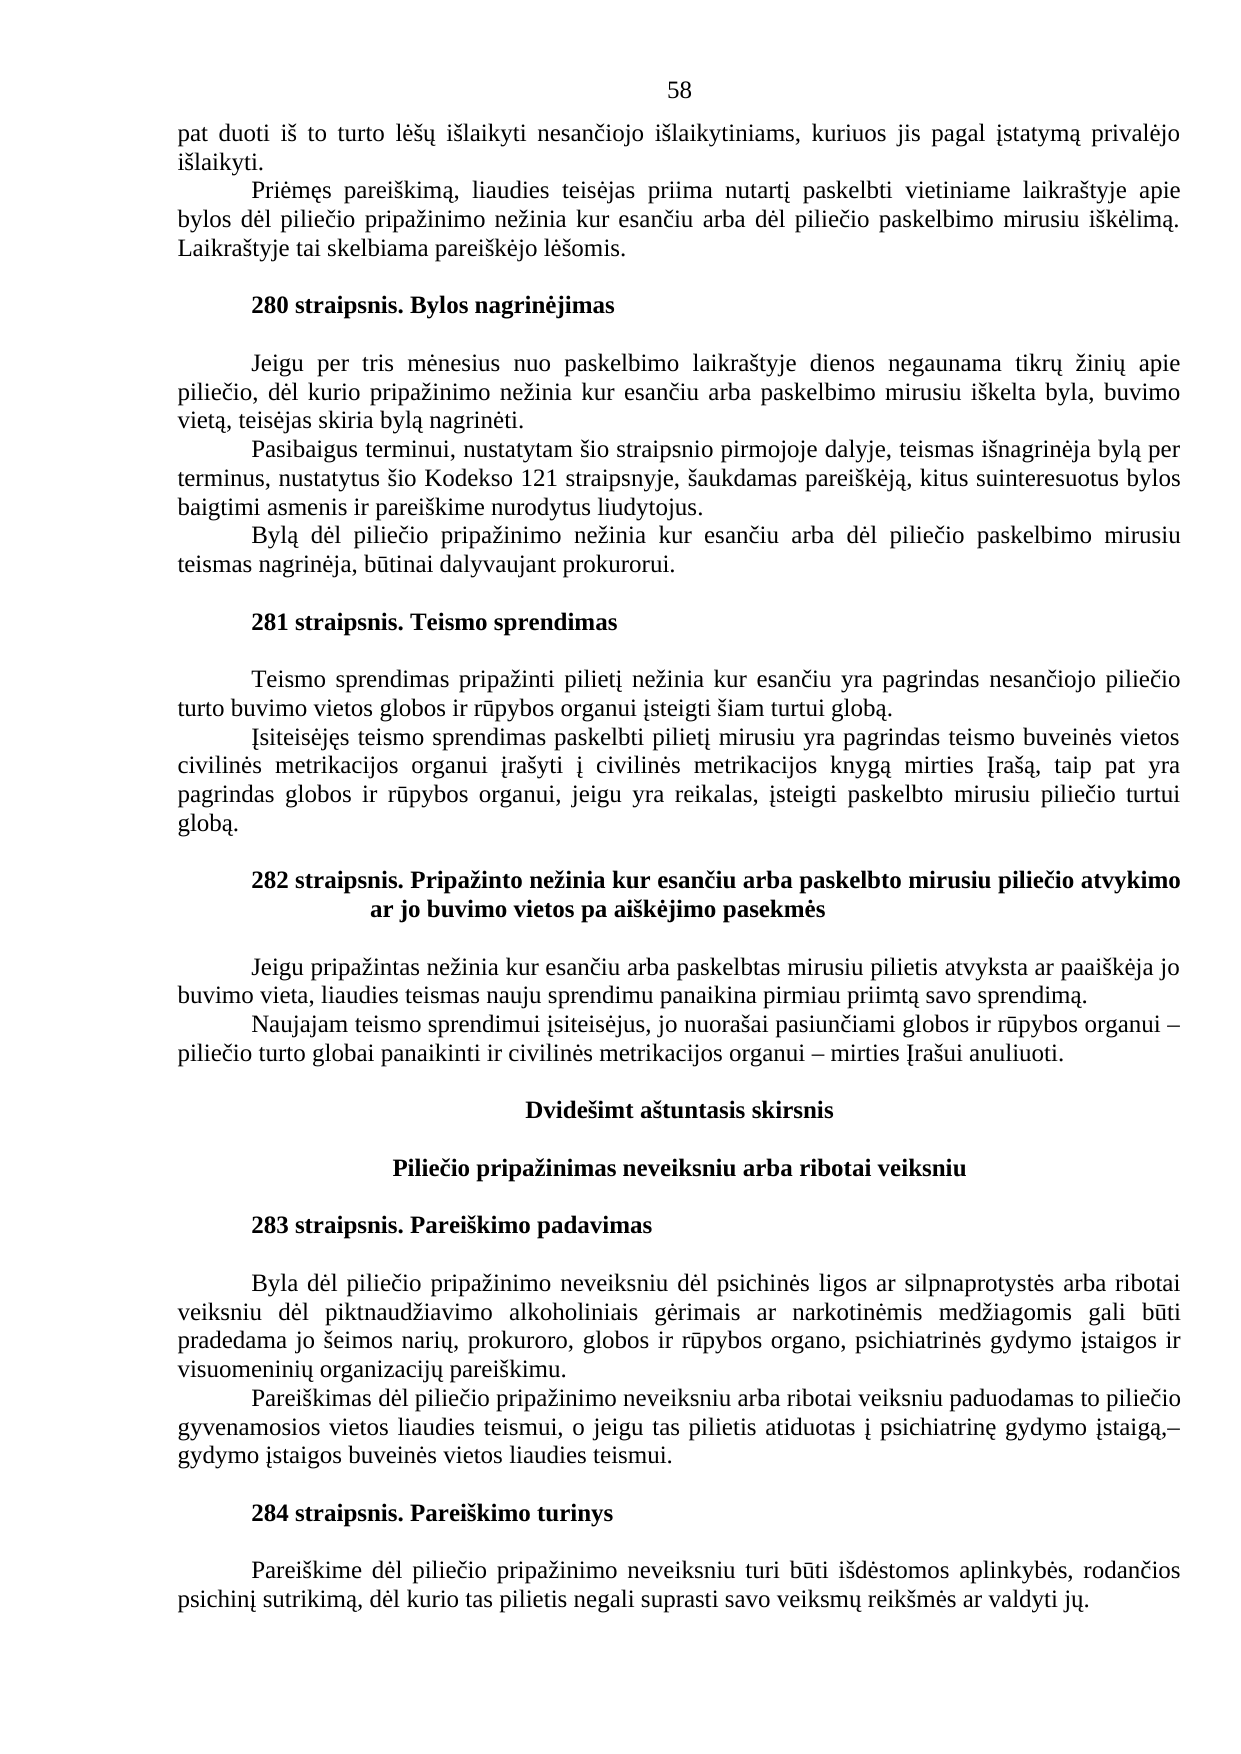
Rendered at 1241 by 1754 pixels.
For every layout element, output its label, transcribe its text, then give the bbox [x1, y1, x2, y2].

text 284 straipsnis. Pareiškimo turinys [251, 1498, 1181, 1527]
text Priėmęs pareiškimą, liaudies teisėjas priima nutartį paskelbti vietiniame laikraštyje apie bylos dėl piliečio pripažinimo nežinia kur esančiu arba dėl piliečio paskelbimo mirusiu iškėlimą. Laikraštyje tai skelbiama pareiškėjo lėšomis. [177, 176, 1181, 262]
text Byla dėl piliečio pripažinimo neveiksniu dėl psichinės ligos ar silpnaprotystės arba ribotai veiksniu dėl piktnaudžiavimo alkoholiniais gėrimais ar narkotinėmis medžiagomis gali būti pradedama jo šeimos narių, prokuroro, globos ir rūpybos organo, psichiatrinės gydymo įstaigos ir visuomeninių organizacijų pareiškimu. [177, 1268, 1181, 1383]
text Pareiškime dėl piliečio pripažinimo neveiksniu turi būti išdėstomos aplinkybės, rodančios psichinį sutrikimą, dėl kurio tas pilietis negali suprasti savo veiksmų reikšmės ar valdyti jų. [177, 1556, 1181, 1613]
text Piliečio pripažinimas neveiksniu arba ribotai veiksniu [177, 1153, 1181, 1182]
text pat duoti iš to turto lėšų išlaikyti nesančiojo išlaikytiniams, kuriuos jis pagal įstatymą privalėjo išlaikyti. [177, 118, 1181, 176]
text Dvidešimt aštuntasis skirsnis [177, 1096, 1181, 1124]
text Įsiteisėjęs teismo sprendimas paskelbti pilietį mirusiu yra pagrindas teismo buveinės vietos civilinės metrikacijos organui įrašyti į civilinės metrikacijos knygą mirties Įrašą, taip pat yra pagrindas globos ir rūpybos organui, jeigu yra reikalas, įsteigti paskelbto mirusiu piliečio turtui globą. [177, 722, 1181, 837]
text Teismo sprendimas pripažinti pilietį nežinia kur esančiu yra pagrindas nesančiojo piliečio turto buvimo vietos globos ir rūpybos organui įsteigti šiam turtui globą. [177, 664, 1181, 722]
text 281 straipsnis. Teismo sprendimas [251, 607, 1181, 636]
text Pareiškimas dėl piliečio pripažinimo neveiksniu arba ribotai veiksniu paduodamas to piliečio gyvenamosios vietos liaudies teismui, o jeigu tas pilietis atiduotas į psichiatrinę gydymo įstaigą,– gydymo įstaigos buveinės vietos liaudies teismui. [177, 1383, 1181, 1469]
text Jeigu per tris mėnesius nuo paskelbimo laikraštyje dienos negaunama tikrų žinių apie piliečio, dėl kurio pripažinimo nežinia kur esančiu arba paskelbimo mirusiu iškelta byla, buvimo vietą, teisėjas skiria bylą nagrinėti. [177, 348, 1181, 434]
text 280 straipsnis. Bylos nagrinėjimas [251, 291, 1181, 319]
text 283 straipsnis. Pareiškimo padavimas [251, 1211, 1181, 1239]
text Bylą dėl piliečio pripažinimo nežinia kur esančiu arba dėl piliečio paskelbimo mirusiu teismas nagrinėja, būtinai dalyvaujant prokurorui. [177, 521, 1181, 578]
text Naujajam teismo sprendimui įsiteisėjus, jo nuorašai pasiunčiami globos ir rūpybos organui – piliečio turto globai panaikinti ir civilinės metrikacijos organui – mirties Įrašui anuliuoti. [177, 1009, 1181, 1067]
text Pasibaigus terminui, nustatytam šio straipsnio pirmojoje dalyje, teismas išnagrinėja bylą per terminus, nustatytus šio Kodekso 121 straipsnyje, šaukdamas pareiškėją, kitus suinteresuotus bylos baigtimi asmenis ir pareiškime nurodytus liudytojus. [177, 434, 1181, 521]
text 282 straipsnis. Pripažinto nežinia kur esančiu arba paskelbto mirusiu piliečio atvykimo ar jo buvimo vietos pa aiškėjimo pasekmės [251, 866, 1181, 923]
text Jeigu pripažintas nežinia kur esančiu arba paskelbtas mirusiu pilietis atvyksta ar paaiškėja jo buvimo vieta, liaudies teismas nauju sprendimu panaikina pirmiau priimtą savo sprendimą. [177, 952, 1181, 1009]
